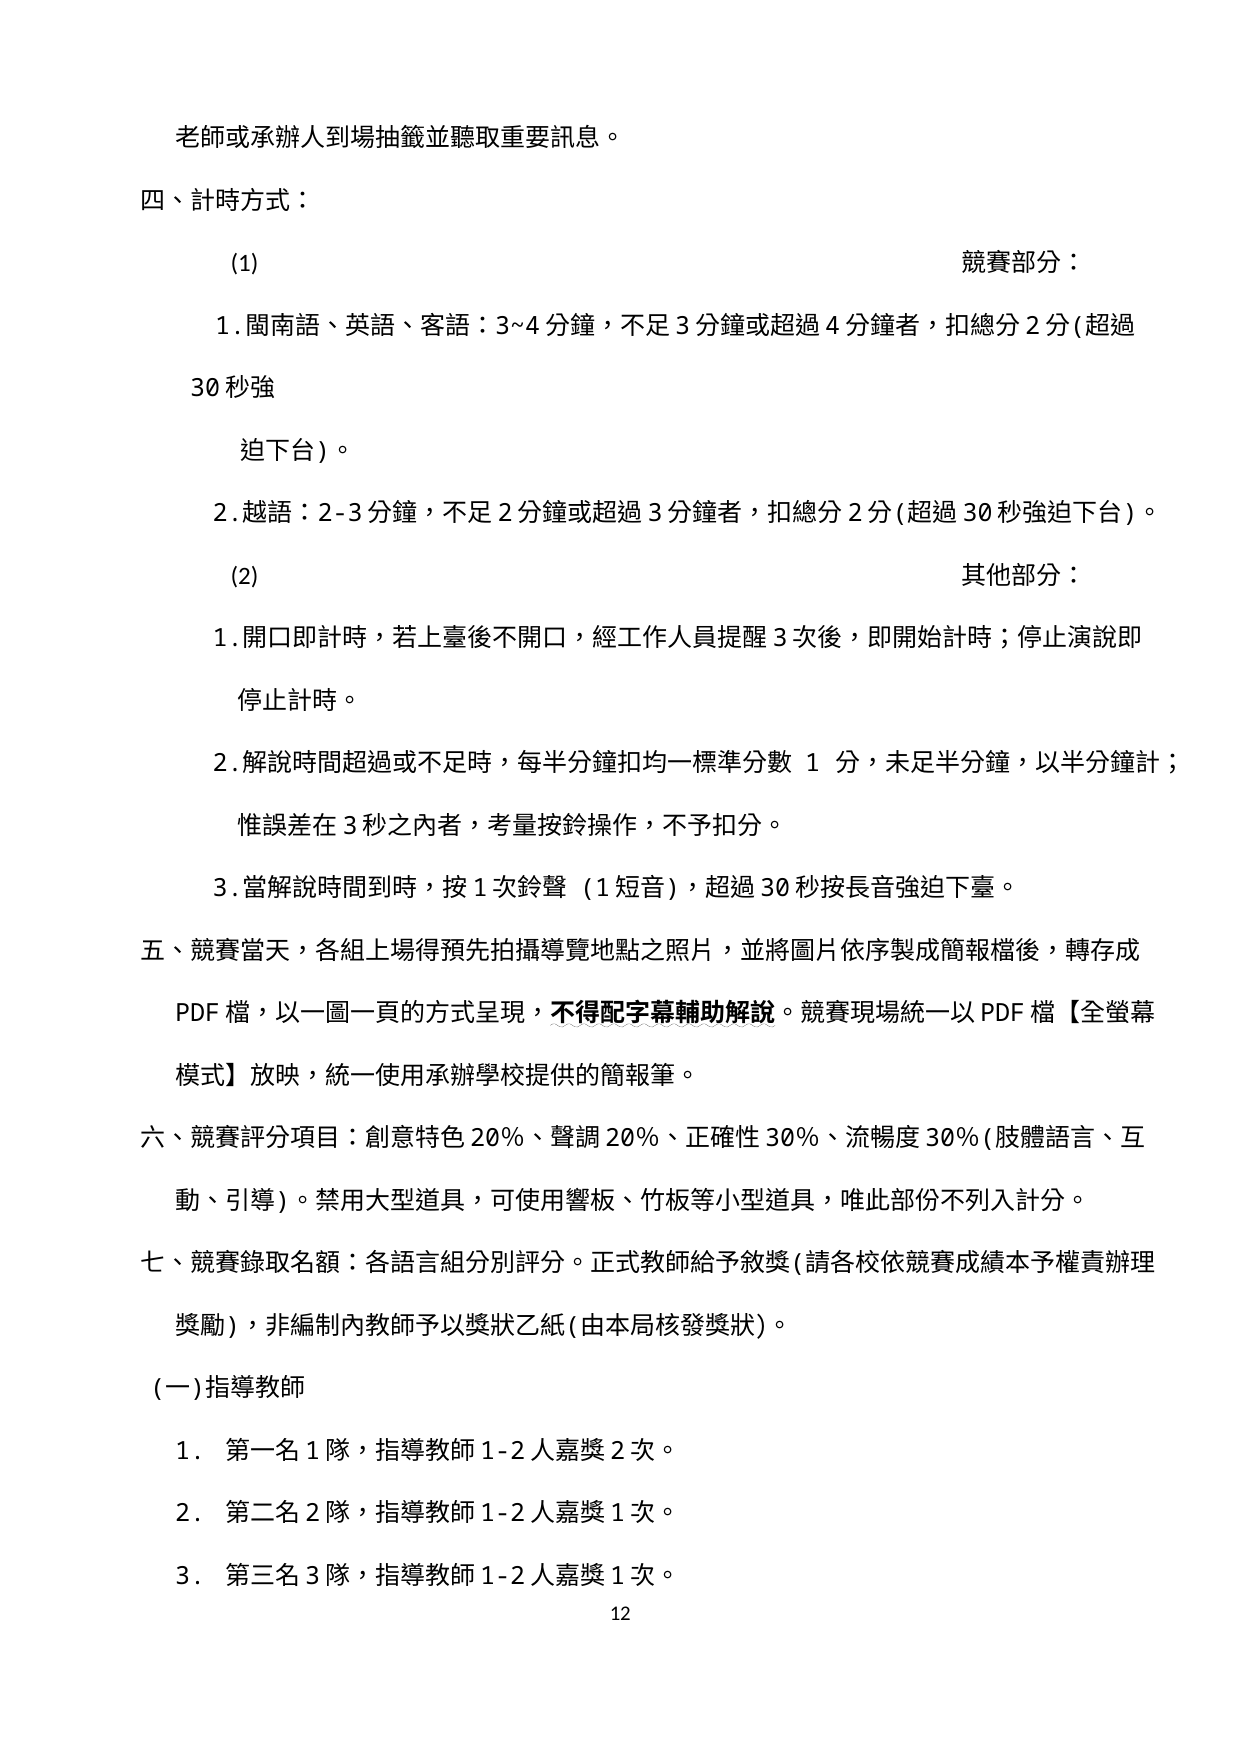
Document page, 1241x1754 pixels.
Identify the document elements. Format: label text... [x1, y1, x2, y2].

list 第二名2隊，指導教師1-2人嘉獎1次。 [175, 1469, 1165, 1532]
list 其他部分： [230, 532, 1161, 594]
text 老師或承辦人到場抽籤並聽取重要訊息。 [125, 94, 1161, 157]
text 七、競賽錄取名額：各語言組分別評分。正式教師給予敘獎(請各校依競賽成績本予權責辦理獎勵)，非編制內教師予以獎狀乙紙(由本局核發獎狀)。 [125, 1219, 1161, 1344]
text 四、計時方式： [125, 157, 1161, 219]
text 2.越語：2-3分鐘，不足2分鐘或超過3分鐘者，扣總分2分(超過30秒強迫下台)。 [75, 469, 1180, 532]
text 迫下台)。 [190, 407, 1161, 469]
text 1.開口即計時，若上臺後不開口，經工作人員提醒3次後，即開始計時；停止演說即停止計時。 [212, 594, 1161, 719]
text 五、競賽當天，各組上場得預先拍攝導覽地點之照片，並將圖片依序製成簡報檔後，轉存成PDF檔，以一圖一頁的方式呈現，不得配字幕輔助解說。競賽現場統一以PDF檔【全螢幕模式】放映，統一使用承辦學校提供的簡報筆。 [125, 907, 1161, 1094]
text 3.當解說時間到時，按1次鈴聲 (1短音)，超過30秒按長音強迫下臺。 [212, 844, 1161, 907]
list 第三名3隊，指導教師1-2人嘉獎1次。 [175, 1532, 1165, 1594]
text 1.閩南語、英語、客語：3~4分鐘，不足3分鐘或超過4分鐘者，扣總分2分(超過30秒強 [190, 282, 1161, 407]
list 第一名1隊，指導教師1-2人嘉獎2次。 [175, 1407, 1165, 1469]
text 六、競賽評分項目：創意特色20％、聲調20％、正確性30％、流暢度30％(肢體語言、互動、引導)。禁用大型道具，可使用響板、竹板等小型道具，唯此部份不列入計分。 [125, 1094, 1161, 1219]
text (一)指導教師 [150, 1344, 1161, 1407]
list 競賽部分： [230, 219, 1161, 282]
text 2.解說時間超過或不足時，每半分鐘扣均一標準分數 1 分，未足半分鐘，以半分鐘計；惟誤差在3秒之內者，考量按鈴操作，不予扣分。 [212, 719, 1161, 844]
